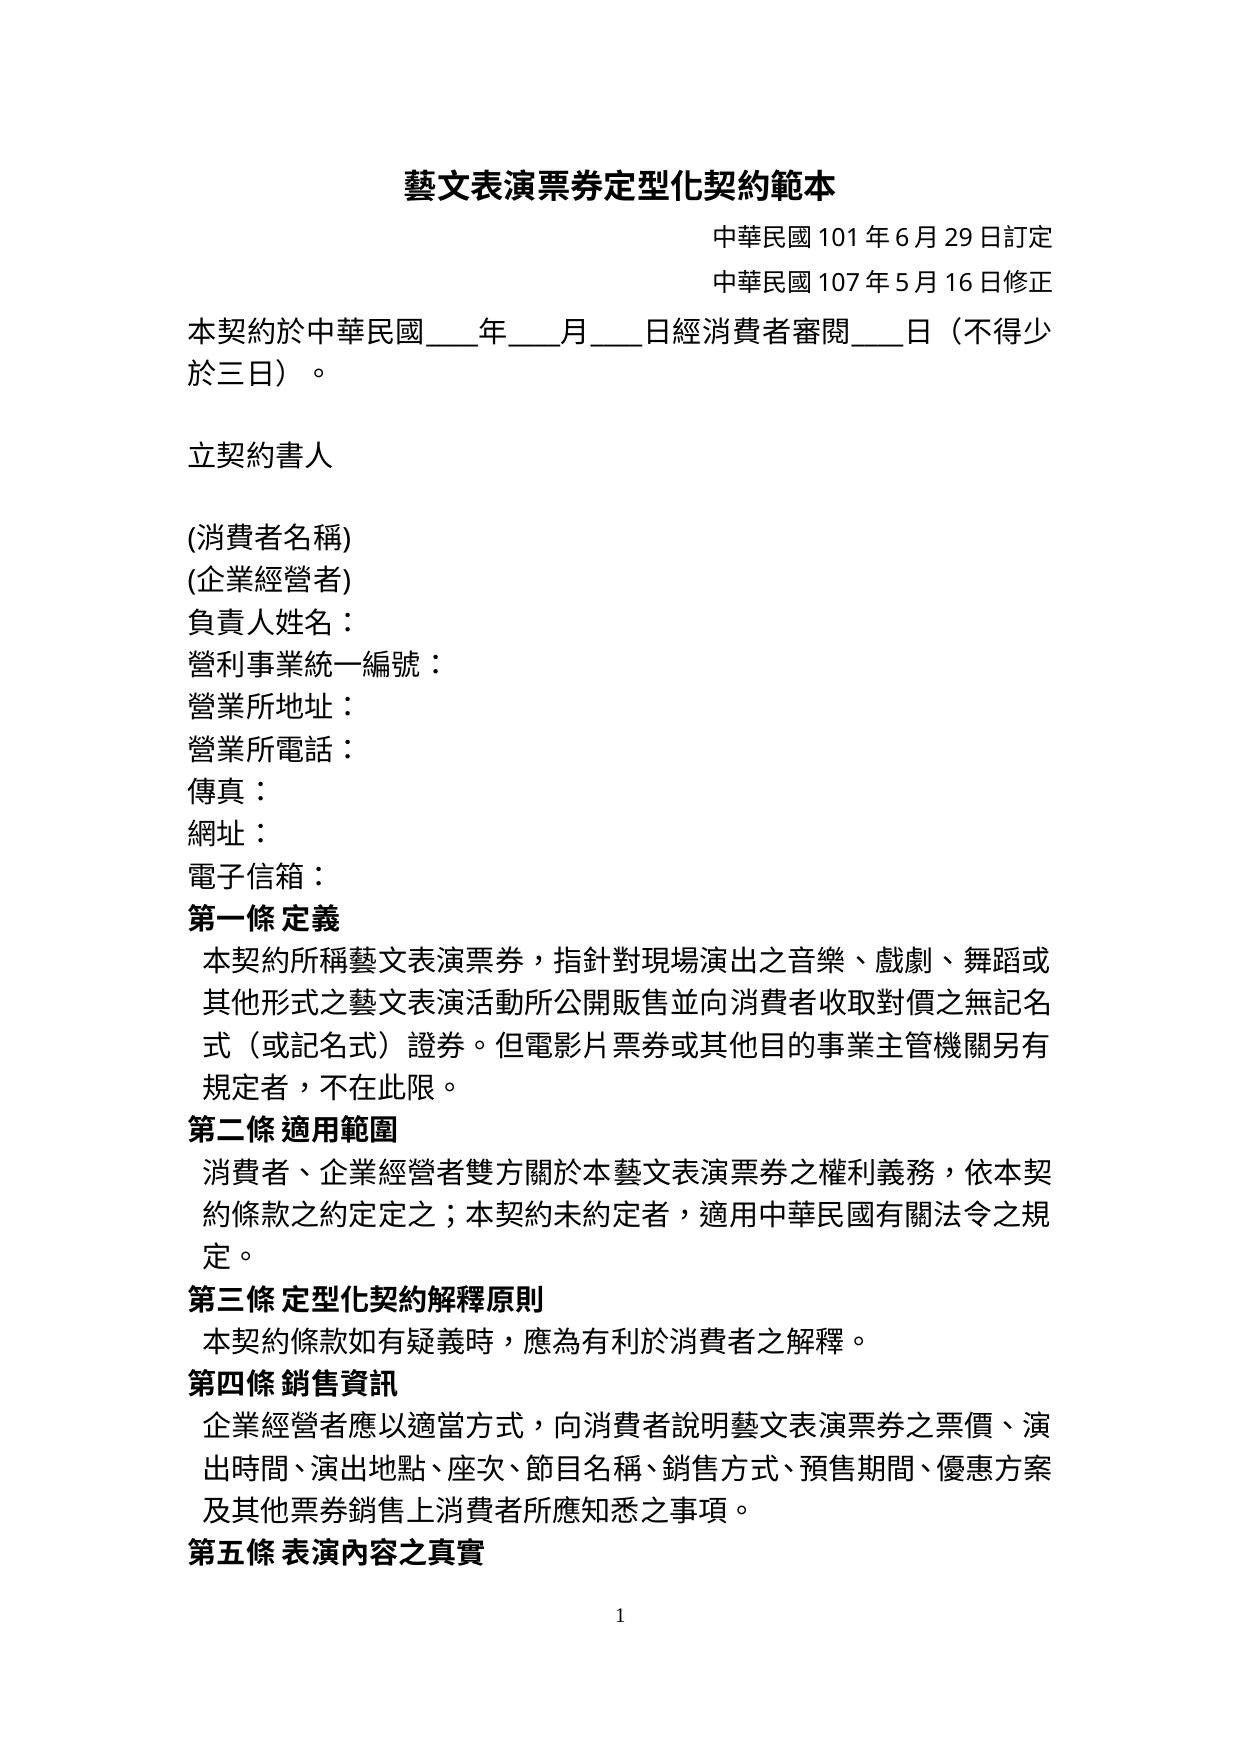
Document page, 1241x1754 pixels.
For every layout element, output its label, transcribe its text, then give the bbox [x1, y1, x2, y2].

text (企業經營者) [187, 557, 1053, 599]
text 本契約所稱藝文表演票券，指針對現場演出之音樂、戲劇、舞蹈或其他形式之藝文表演活動所公開販售並向消費者收取對價之無記名式（或記名式）證券。但電影片票券或其他目的事業主管機關另有規定者，不在此限。 [202, 938, 1053, 1107]
text 第一條 定義 [187, 895, 1053, 938]
text 立契約書人 [187, 433, 1053, 475]
text 第五條 表演內容之真實 [187, 1530, 1053, 1572]
text 企業經營者應以適當方式，向消費者說明藝文表演票券之票價、演出時間、演出地點、座次、節目名稱、銷售方式、預售期間、優惠方案及其他票券銷售上消費者所應知悉之事項。 [202, 1403, 1053, 1530]
text 本契約於中華民國____年____月____日經消費者審閱____日（不得少於三日）。 [187, 308, 1053, 393]
text 藝文表演票券定型化契約範本 [187, 159, 1053, 208]
text 第三條 定型化契約解釋原則 [187, 1276, 1053, 1318]
text 第二條 適用範圍 [187, 1107, 1053, 1149]
text 網址： [187, 811, 1053, 853]
text 本契約條款如有疑義時，應為有利於消費者之解釋。 [202, 1318, 1053, 1361]
text 營業所地址： [187, 684, 1053, 726]
text 負責人姓名： [187, 599, 1053, 642]
text 第四條 銷售資訊 [187, 1361, 1053, 1403]
text 電子信箱： [187, 853, 1053, 895]
text 消費者、企業經營者雙方關於本藝文表演票券之權利義務，依本契約條款之約定定之；本契約未約定者，適用中華民國有關法令之規定。 [202, 1149, 1053, 1276]
text 營業所電話： [187, 726, 1053, 768]
text 傳真： [187, 768, 1053, 811]
text 中華民國101年6月29日訂定 [187, 217, 1053, 253]
text 中華民國107年5月16日修正 [187, 263, 1053, 299]
text (消費者名稱) [187, 514, 1053, 557]
text 營利事業統一編號： [187, 642, 1053, 684]
